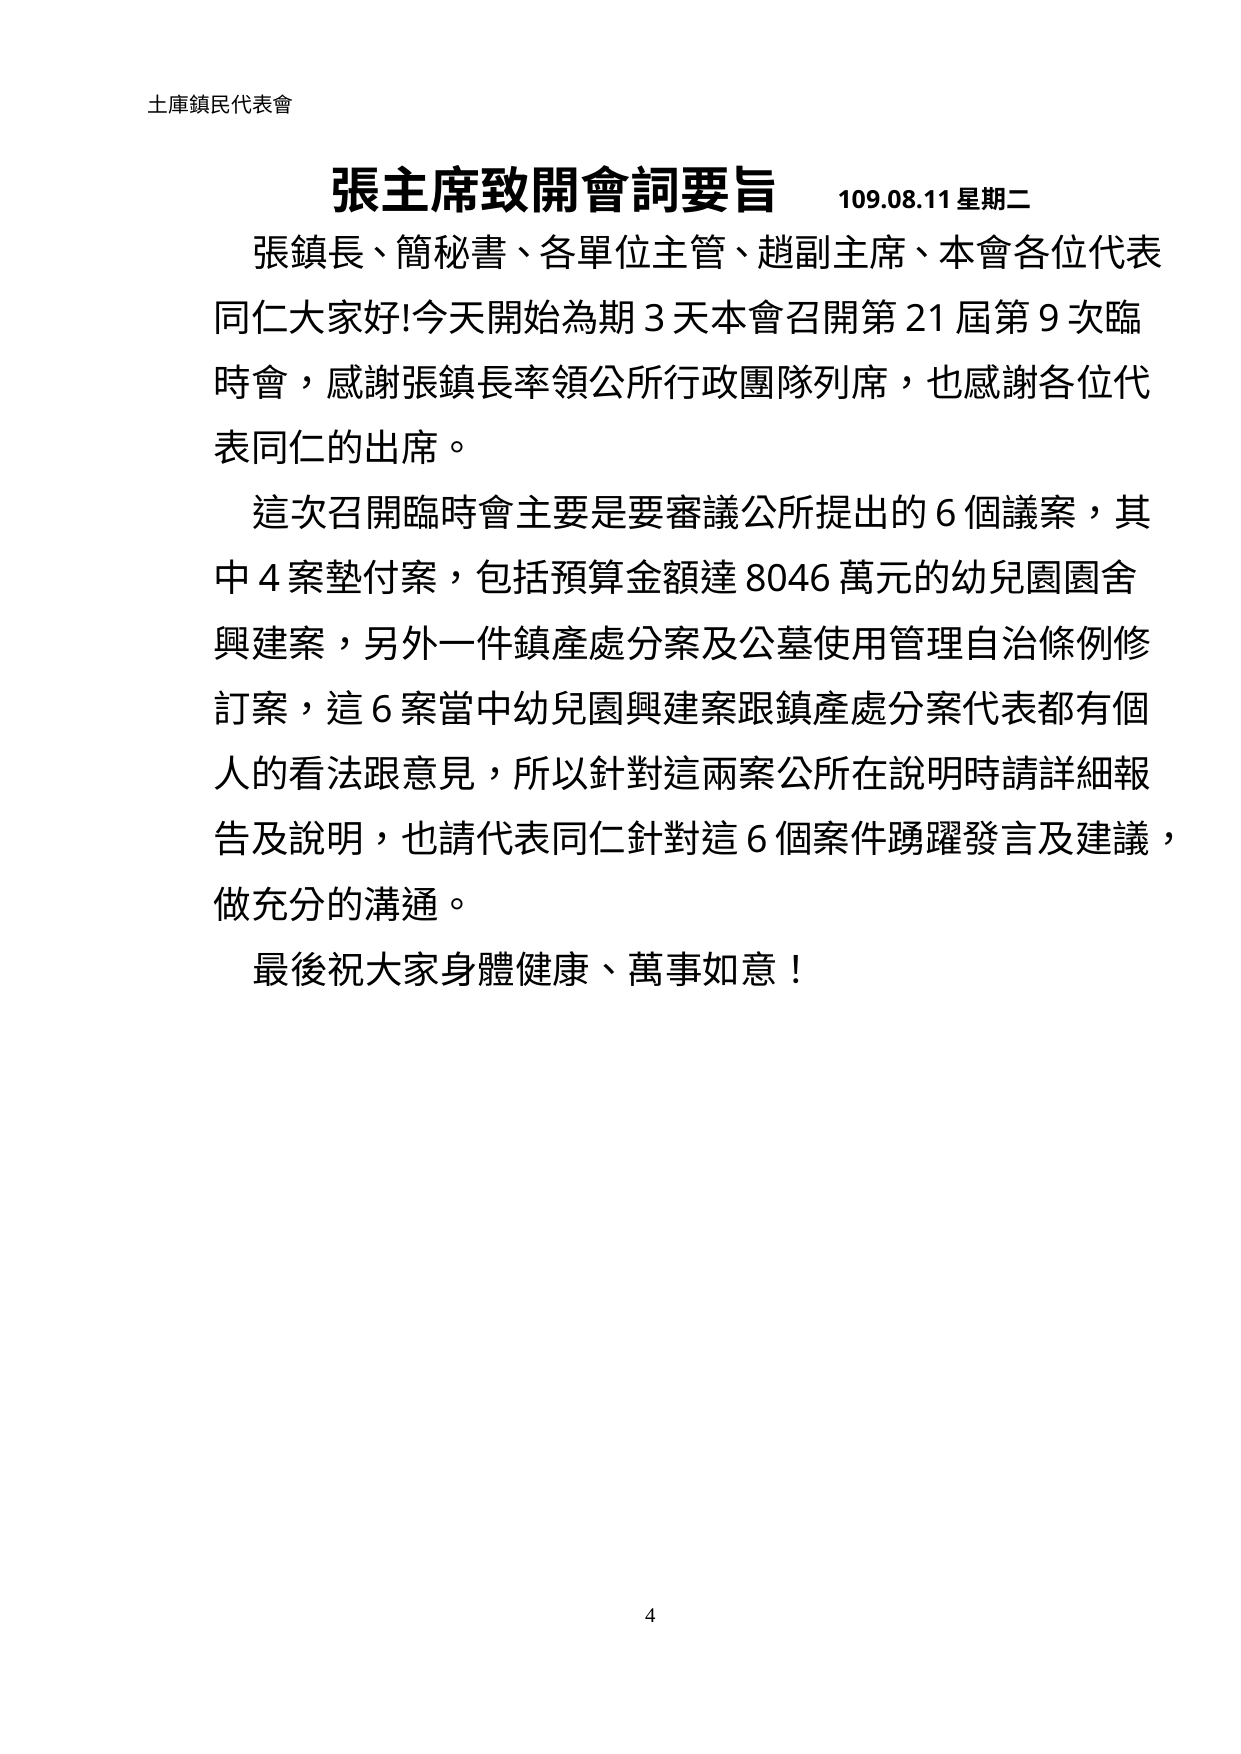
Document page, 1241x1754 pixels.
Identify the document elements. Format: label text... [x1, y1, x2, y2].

text 張鎮長、簡秘書、各單位主管、趙副主席、本會各位代表同仁大家好!今天開始為期3天本會召開第21屆第9次臨時會，感謝張鎮長率領公所行政團隊列席，也感謝各位代表同仁的出席。 [213, 222, 1162, 472]
text 這次召開臨時會主要是要審議公所提出的6個議案，其中4案墊付案，包括預算金額達8046萬元的幼兒園園舍興建案，另外一件鎮產處分案及公墓使用管理自治條例修訂案，這6案當中幼兒園興建案跟鎮產處分案代表都有個人的看法跟意見，所以針對這兩案公所在說明時請詳細報告及說明，也請代表同仁針對這6個案件踴躍發言及建議，做充分的溝通。 [213, 483, 1162, 929]
text 最後祝大家身體健康、萬事如意！ [213, 939, 1162, 994]
text 張主席致開會詞要旨 109.08.11星期二 [148, 150, 1162, 222]
